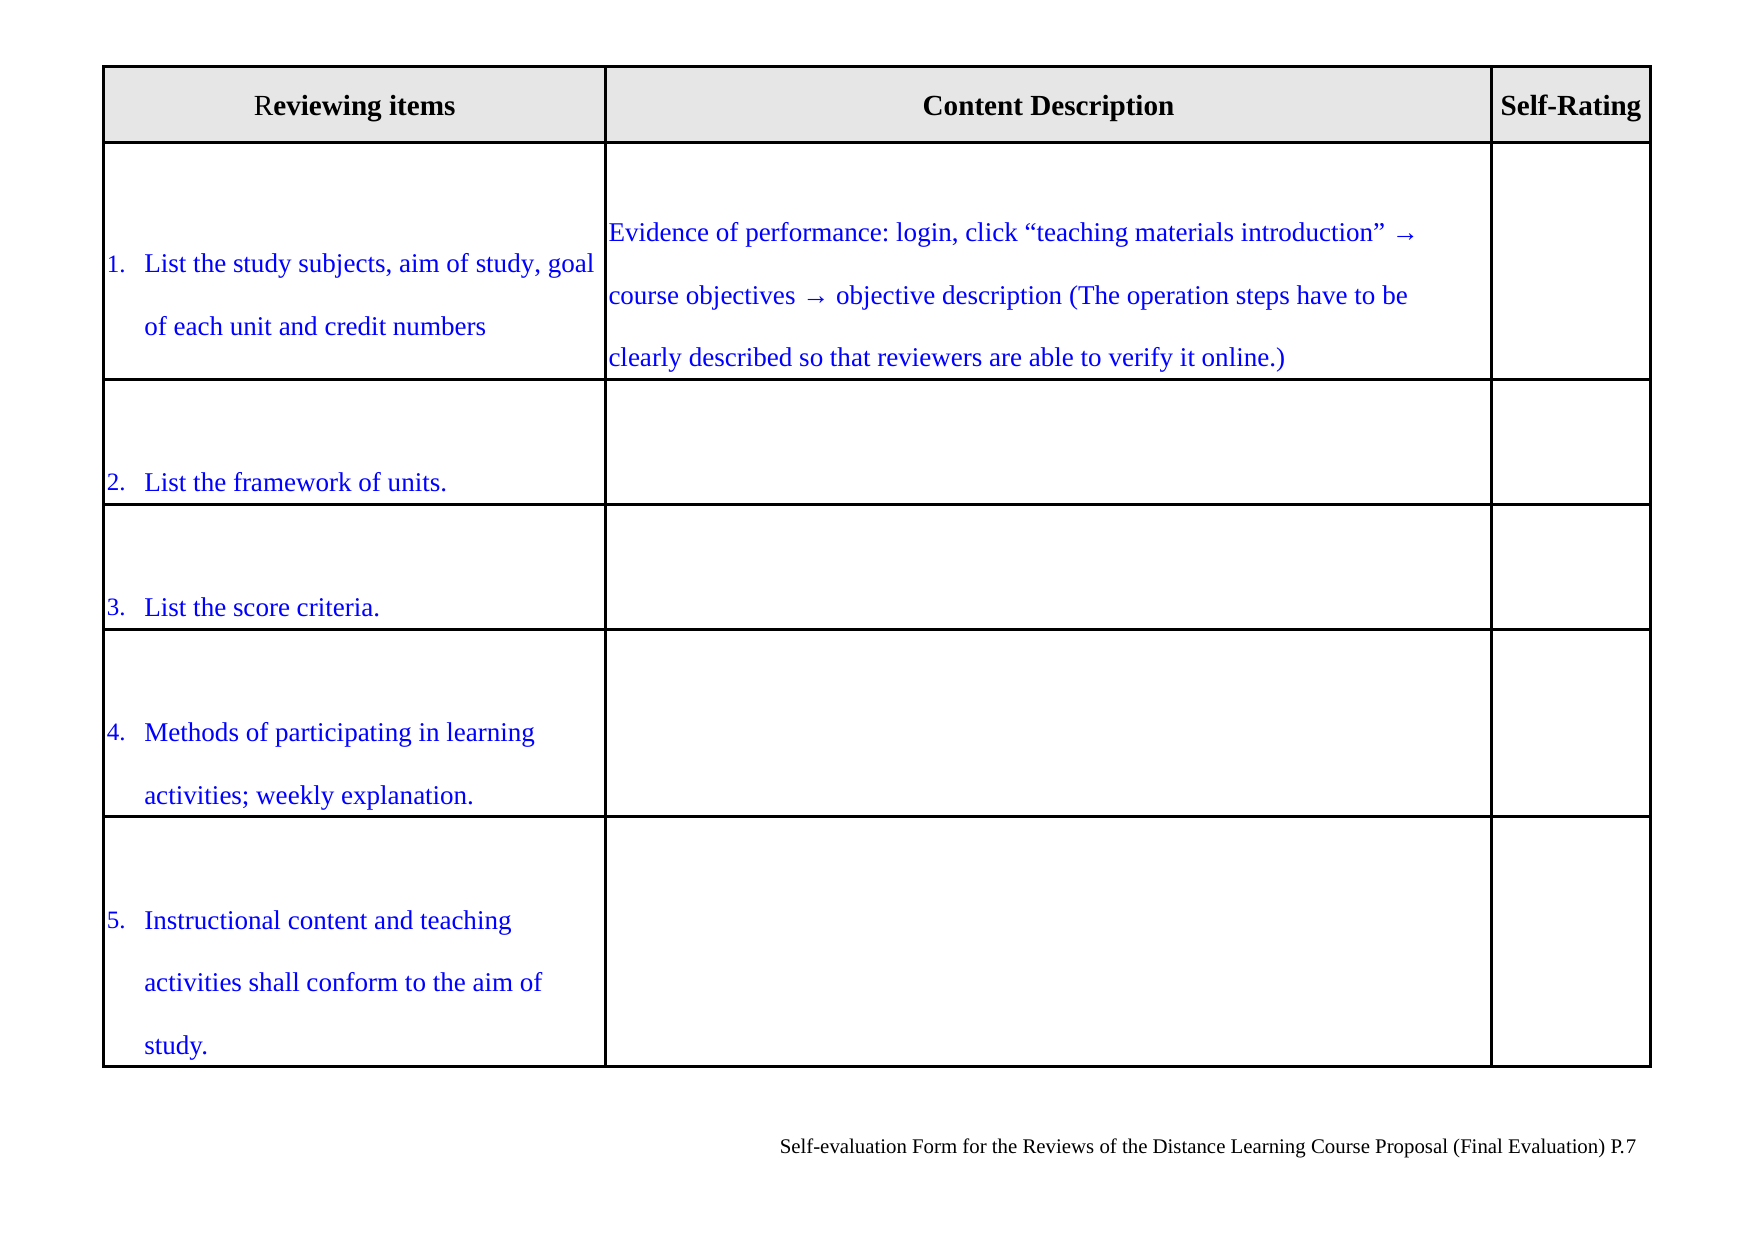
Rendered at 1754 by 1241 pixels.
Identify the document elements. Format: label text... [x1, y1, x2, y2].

table_cell [1493, 381, 1649, 503]
table_cell [1493, 631, 1649, 815]
table_cell List the framework of units. [105, 381, 604, 503]
table_header Self-Rating [1493, 68, 1649, 141]
table_cell [607, 631, 1490, 815]
table_cell Evidence of performance: login, click “teaching materials introduction” → course objectives → objective description (The operation steps have to be clearly described so that reviewers are able to verify it online.) [607, 144, 1490, 378]
table_cell [607, 506, 1490, 628]
table_cell Methods of participating in learning activities; weekly explanation. [105, 631, 604, 815]
table_cell List the study subjects, aim of study, goal of each unit and credit numbers [105, 144, 604, 378]
table_cell List the score criteria. [105, 506, 604, 628]
table_cell [1493, 506, 1649, 628]
table_header Content Description [607, 68, 1490, 141]
table_cell Instructional content and teaching activities shall conform to the aim of study. [105, 818, 604, 1065]
table_cell [607, 818, 1490, 1065]
table_header Reviewing items [105, 68, 604, 141]
table_cell [607, 381, 1490, 503]
table_cell [1493, 818, 1649, 1065]
table_cell [1493, 144, 1649, 378]
